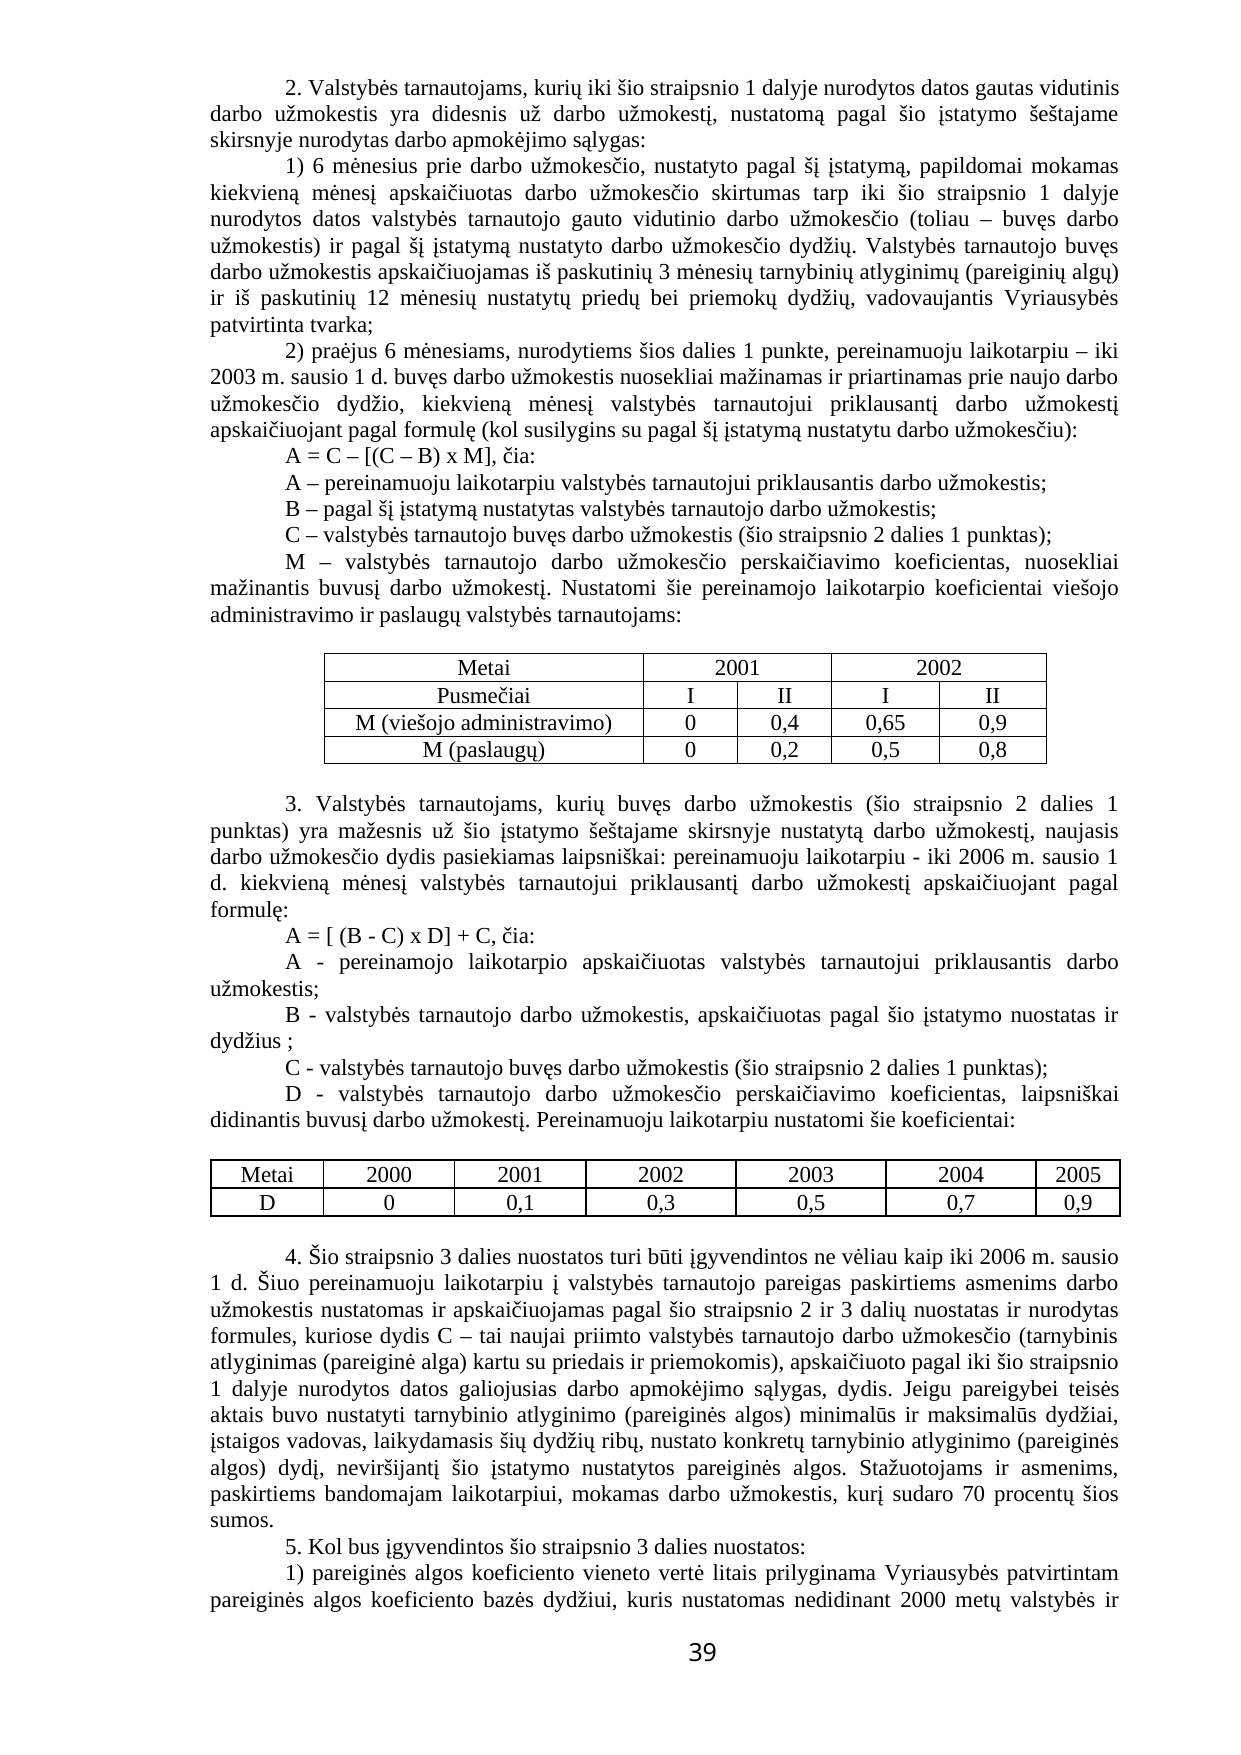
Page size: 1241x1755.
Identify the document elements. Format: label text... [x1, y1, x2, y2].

table_header 2002 [832, 654, 1046, 681]
table_header 2005 [1037, 1161, 1119, 1187]
text A = [ (B - C) x D] + C, čia: [210, 922, 1120, 948]
table_cell 0,1 [455, 1189, 585, 1215]
table_cell 0 [324, 1189, 454, 1215]
text A = C – [(C – B) x M], čia: [210, 442, 1120, 469]
table_cell 0,9 [1037, 1189, 1119, 1215]
text M – valstybės tarnautojo darbo užmokesčio perskaičiavimo koeficientas, nuosekliai mažinantis buvusį darbo užmokestį. Nustatomi šie pereinamojo laikotarpio koeficientai viešojo administravimo ir paslaugų valstybės tarnautojams: [210, 548, 1120, 627]
text 4. Šio straipsnio 3 dalies nuostatos turi būti įgyvendintos ne vėliau kaip iki 2006 m. sausio 1 d. Šiuo pereinamuoju laikotarpiu į valstybės tarnautojo pareigas paskirtiems asmenims darbo užmokestis nustatomas ir apskaičiuojamas pagal šio straipsnio 2 ir 3 dalių nuostatas ir nurodytas formules, kuriose dydis C – tai naujai priimto valstybės tarnautojo darbo užmokesčio (tarnybinis atlyginimas (pareiginė alga) kartu su priedais ir priemokomis), apskaičiuoto pagal iki šio straipsnio 1 dalyje nurodytos datos galiojusias darbo apmokėjimo sąlygas, dydis. Jeigu pareigybei teisės aktais buvo nustatyti tarnybinio atlyginimo (pareiginės algos) minimalūs ir maksimalūs dydžiai, įstaigos vadovas, laikydamasis šių dydžių ribų, nustato konkretų tarnybinio atlyginimo (pareiginės algos) dydį, neviršijantį šio įstatymo nustatytos pareiginės algos. Stažuotojams ir asmenims, paskirtiems bandomajam laikotarpiui, mokamas darbo užmokestis, kurį sudaro 70 procentų šios sumos. [210, 1243, 1120, 1533]
table_cell I [644, 682, 737, 708]
table_cell 0,5 [832, 737, 939, 763]
table_cell 0,7 [887, 1189, 1035, 1215]
table_header 2001 [644, 654, 831, 681]
table_header 2000 [324, 1161, 454, 1187]
text B - valstybės tarnautojo darbo užmokestis, apskaičiuotas pagal šio įstatymo nuostatas ir dydžius ; [210, 1001, 1120, 1054]
text D - valstybės tarnautojo darbo užmokesčio perskaičiavimo koeficientas, laipsniškai didinantis buvusį darbo užmokestį. Pereinamuoju laikotarpiu nustatomi šie koeficientai: [210, 1080, 1120, 1133]
table_cell 0,8 [940, 737, 1046, 763]
table_header 2004 [887, 1161, 1035, 1187]
text C – valstybės tarnautojo buvęs darbo užmokestis (šio straipsnio 2 dalies 1 punktas); [210, 522, 1120, 548]
table_header 2002 [587, 1161, 735, 1187]
table_cell II [738, 682, 831, 708]
text 2) praėjus 6 mėnesiams, nurodytiems šios dalies 1 punkte, pereinamuoju laikotarpiu – iki 2003 m. sausio 1 d. buvęs darbo užmokestis nuosekliai mažinamas ir priartinamas prie naujo darbo užmokesčio dydžio, kiekvieną mėnesį valstybės tarnautojui priklausantį darbo užmokestį apskaičiuojant pagal formulę (kol susilygins su pagal šį įstatymą nustatytu darbo užmokesčiu): [210, 337, 1120, 442]
table_cell 0 [644, 737, 737, 763]
table_cell D [212, 1189, 323, 1215]
text B – pagal šį įstatymą nustatytas valstybės tarnautojo darbo užmokestis; [210, 495, 1120, 522]
text 5. Kol bus įgyvendintos šio straipsnio 3 dalies nuostatos: [210, 1533, 1120, 1559]
table_cell 0 [644, 709, 737, 736]
text 1) pareiginės algos koeficiento vieneto vertė litais prilyginama Vyriausybės patvirtintam pareiginės algos koeficiento bazės dydžiui, kuris nustatomas nedidinant 2000 metų valstybės ir [210, 1559, 1120, 1612]
table_cell 0,9 [940, 709, 1046, 736]
table_header 2003 [737, 1161, 885, 1187]
text A - pereinamojo laikotarpio apskaičiuotas valstybės tarnautojui priklausantis darbo užmokestis; [210, 948, 1120, 1001]
table_cell M (paslaugų) [325, 737, 643, 763]
table_cell I [832, 682, 939, 708]
text 3. Valstybės tarnautojams, kurių buvęs darbo užmokestis (šio straipsnio 2 dalies 1 punktas) yra mažesnis už šio įstatymo šeštajame skirsnyje nustatytą darbo užmokestį, naujasis darbo užmokesčio dydis pasiekiamas laipsniškai: pereinamuoju laikotarpiu - iki 2006 m. sausio 1 d. kiekvieną mėnesį valstybės tarnautojui priklausantį darbo užmokestį apskaičiuojant pagal formulę: [210, 790, 1120, 922]
table_cell II [940, 682, 1046, 708]
table_cell 0,5 [737, 1189, 885, 1215]
table_cell M (viešojo administravimo) [325, 709, 643, 736]
table_cell Pusmečiai [325, 682, 643, 708]
table_header Metai [212, 1161, 323, 1187]
table_cell 0,65 [832, 709, 939, 736]
table_cell 0,4 [738, 709, 831, 736]
text A – pereinamuoju laikotarpiu valstybės tarnautojui priklausantis darbo užmokestis; [210, 469, 1120, 495]
table_header Metai [325, 654, 643, 681]
text 1) 6 mėnesius prie darbo užmokesčio, nustatyto pagal šį įstatymą, papildomai mokamas kiekvieną mėnesį apskaičiuotas darbo užmokesčio skirtumas tarp iki šio straipsnio 1 dalyje nurodytos datos valstybės tarnautojo gauto vidutinio darbo užmokesčio (toliau – buvęs darbo užmokestis) ir pagal šį įstatymą nustatyto darbo užmokesčio dydžių. Valstybės tarnautojo buvęs darbo užmokestis apskaičiuojamas iš paskutinių 3 mėnesių tarnybinių atlyginimų (pareiginių algų) ir iš paskutinių 12 mėnesių nustatytų priedų bei priemokų dydžių, vadovaujantis Vyriausybės patvirtinta tvarka; [210, 153, 1120, 337]
table_cell 0,3 [587, 1189, 735, 1215]
text C - valstybės tarnautojo buvęs darbo užmokestis (šio straipsnio 2 dalies 1 punktas); [210, 1054, 1120, 1080]
table_header 2001 [455, 1161, 585, 1187]
table_cell 0,2 [738, 737, 831, 763]
text 2. Valstybės tarnautojams, kurių iki šio straipsnio 1 dalyje nurodytos datos gautas vidutinis darbo užmokestis yra didesnis už darbo užmokestį, nustatomą pagal šio įstatymo šeštajame skirsnyje nurodytas darbo apmokėjimo sąlygas: [210, 73, 1120, 153]
